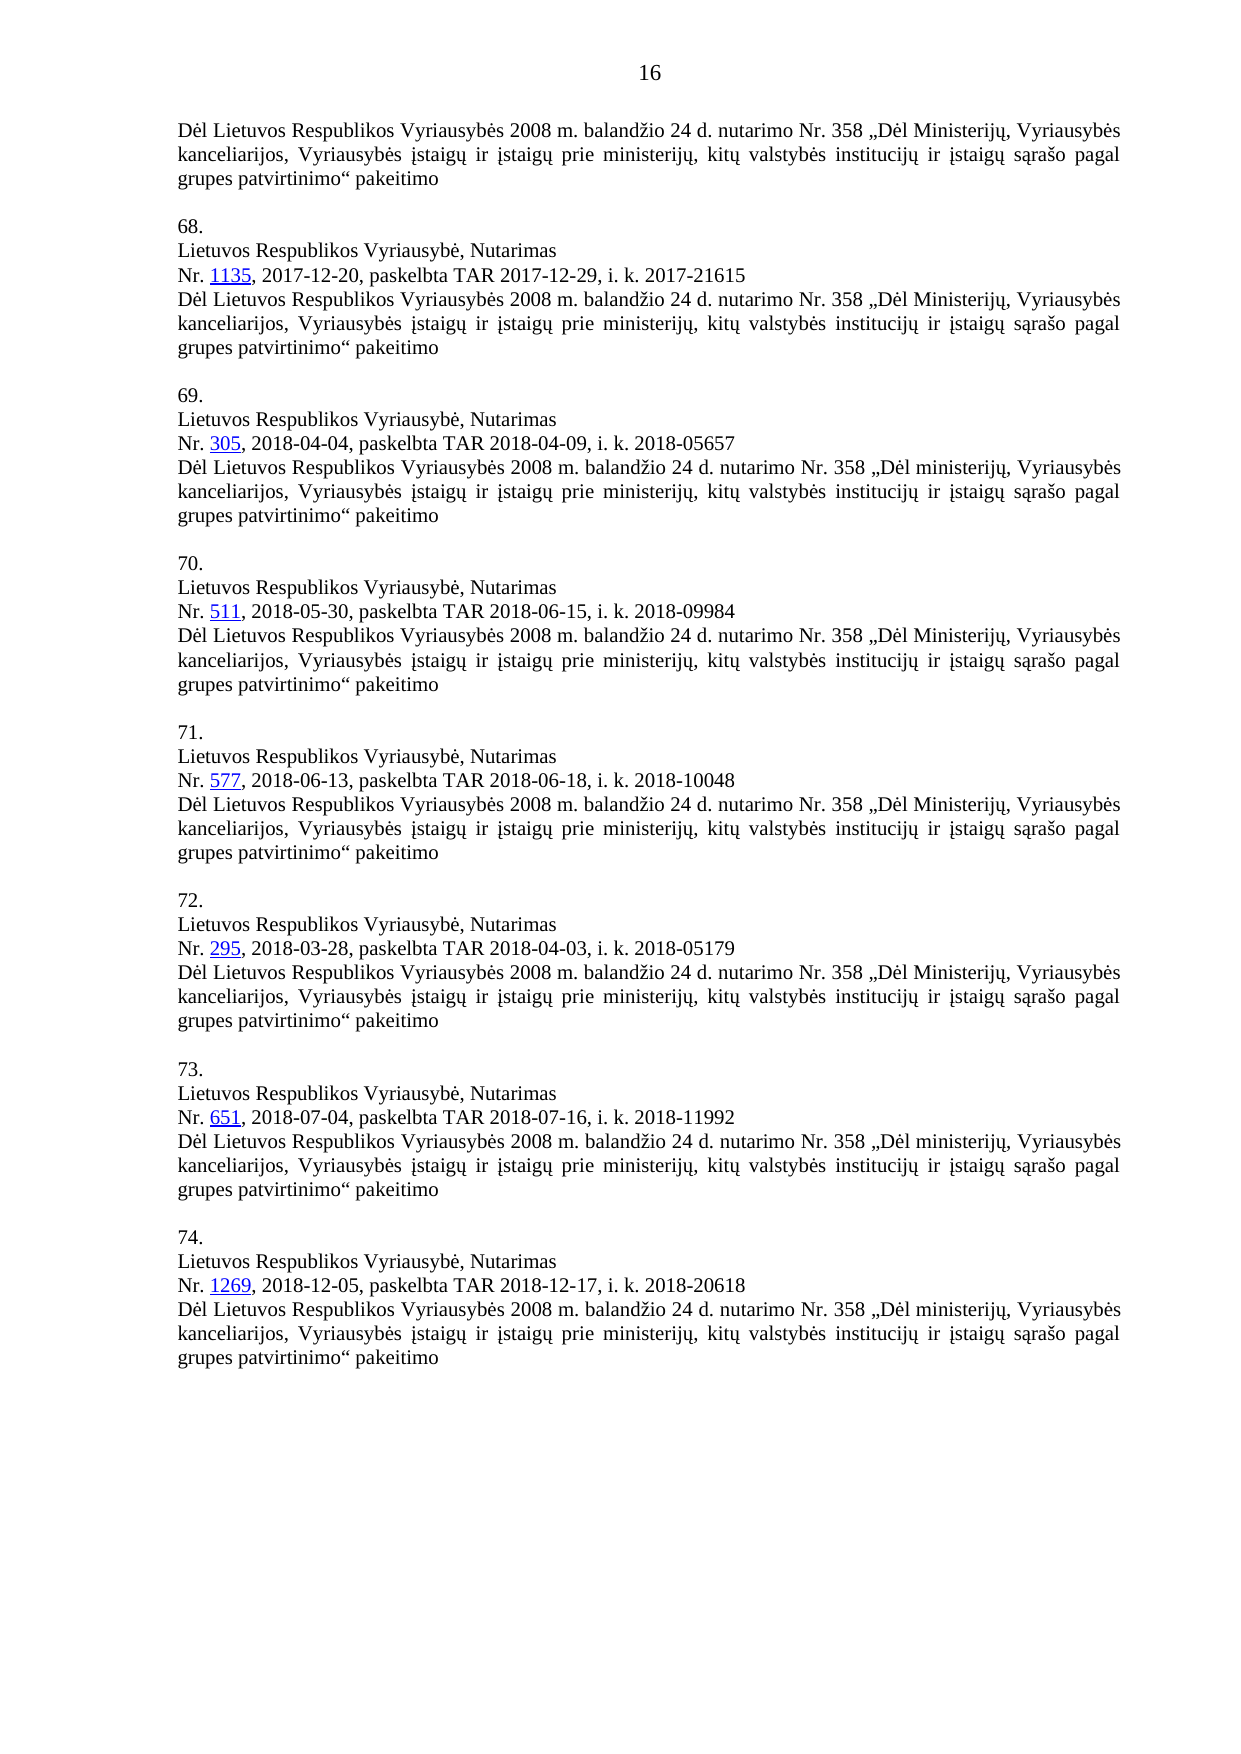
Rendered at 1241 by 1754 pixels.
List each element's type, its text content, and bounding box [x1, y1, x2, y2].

text Nr. 511, 2018-05-30, paskelbta TAR 2018-06-15, i. k. 2018-09984 [177, 599, 1122, 623]
text Lietuvos Respublikos Vyriausybė, Nutarimas [177, 238, 1122, 262]
text 69. [177, 383, 1122, 407]
text Nr. 1269, 2018-12-05, paskelbta TAR 2018-12-17, i. k. 2018-20618 [177, 1273, 1122, 1297]
text 73. [177, 1057, 1122, 1081]
text Dėl Lietuvos Respublikos Vyriausybės 2008 m. balandžio 24 d. nutarimo Nr. 358 „Dėl Ministerijų, Vyriausybės kanceliarijos, Vyriausybės įstaigų ir įstaigų prie ministerijų, kitų valstybės institucijų ir įstaigų sąrašo pagal grupes patvirtinimo“ pakeitimo [177, 623, 1122, 696]
text 74. [177, 1225, 1122, 1249]
text 72. [177, 888, 1122, 912]
text Dėl Lietuvos Respublikos Vyriausybės 2008 m. balandžio 24 d. nutarimo Nr. 358 „Dėl Ministerijų, Vyriausybės kanceliarijos, Vyriausybės įstaigų ir įstaigų prie ministerijų, kitų valstybės institucijų ir įstaigų sąrašo pagal grupes patvirtinimo“ pakeitimo [177, 792, 1122, 864]
text Nr. 295, 2018-03-28, paskelbta TAR 2018-04-03, i. k. 2018-05179 [177, 936, 1122, 960]
text 68. [177, 214, 1122, 238]
text Lietuvos Respublikos Vyriausybė, Nutarimas [177, 407, 1122, 431]
text Lietuvos Respublikos Vyriausybė, Nutarimas [177, 912, 1122, 936]
text Nr. 1135, 2017-12-20, paskelbta TAR 2017-12-29, i. k. 2017-21615 [177, 262, 1122, 287]
text Dėl Lietuvos Respublikos Vyriausybės 2008 m. balandžio 24 d. nutarimo Nr. 358 „Dėl Ministerijų, Vyriausybės kanceliarijos, Vyriausybės įstaigų ir įstaigų prie ministerijų, kitų valstybės institucijų ir įstaigų sąrašo pagal grupes patvirtinimo“ pakeitimo [177, 287, 1122, 359]
text 70. [177, 551, 1122, 575]
text Lietuvos Respublikos Vyriausybė, Nutarimas [177, 1081, 1122, 1105]
text Nr. 305, 2018-04-04, paskelbta TAR 2018-04-09, i. k. 2018-05657 [177, 431, 1122, 455]
text Lietuvos Respublikos Vyriausybė, Nutarimas [177, 744, 1122, 768]
text Nr. 651, 2018-07-04, paskelbta TAR 2018-07-16, i. k. 2018-11992 [177, 1105, 1122, 1129]
text Dėl Lietuvos Respublikos Vyriausybės 2008 m. balandžio 24 d. nutarimo Nr. 358 „Dėl Ministerijų, Vyriausybės kanceliarijos, Vyriausybės įstaigų ir įstaigų prie ministerijų, kitų valstybės institucijų ir įstaigų sąrašo pagal grupes patvirtinimo“ pakeitimo [177, 118, 1122, 190]
text Nr. 577, 2018-06-13, paskelbta TAR 2018-06-18, i. k. 2018-10048 [177, 768, 1122, 792]
text Dėl Lietuvos Respublikos Vyriausybės 2008 m. balandžio 24 d. nutarimo Nr. 358 „Dėl Ministerijų, Vyriausybės kanceliarijos, Vyriausybės įstaigų ir įstaigų prie ministerijų, kitų valstybės institucijų ir įstaigų sąrašo pagal grupes patvirtinimo“ pakeitimo [177, 960, 1122, 1032]
text Lietuvos Respublikos Vyriausybė, Nutarimas [177, 575, 1122, 599]
text Dėl Lietuvos Respublikos Vyriausybės 2008 m. balandžio 24 d. nutarimo Nr. 358 „Dėl ministerijų, Vyriausybės kanceliarijos, Vyriausybės įstaigų ir įstaigų prie ministerijų, kitų valstybės institucijų ir įstaigų sąrašo pagal grupes patvirtinimo“ pakeitimo [177, 455, 1122, 527]
text 71. [177, 720, 1122, 744]
text Dėl Lietuvos Respublikos Vyriausybės 2008 m. balandžio 24 d. nutarimo Nr. 358 „Dėl ministerijų, Vyriausybės kanceliarijos, Vyriausybės įstaigų ir įstaigų prie ministerijų, kitų valstybės institucijų ir įstaigų sąrašo pagal grupes patvirtinimo“ pakeitimo [177, 1297, 1122, 1369]
text Lietuvos Respublikos Vyriausybė, Nutarimas [177, 1249, 1122, 1273]
text Dėl Lietuvos Respublikos Vyriausybės 2008 m. balandžio 24 d. nutarimo Nr. 358 „Dėl ministerijų, Vyriausybės kanceliarijos, Vyriausybės įstaigų ir įstaigų prie ministerijų, kitų valstybės institucijų ir įstaigų sąrašo pagal grupes patvirtinimo“ pakeitimo [177, 1129, 1122, 1201]
